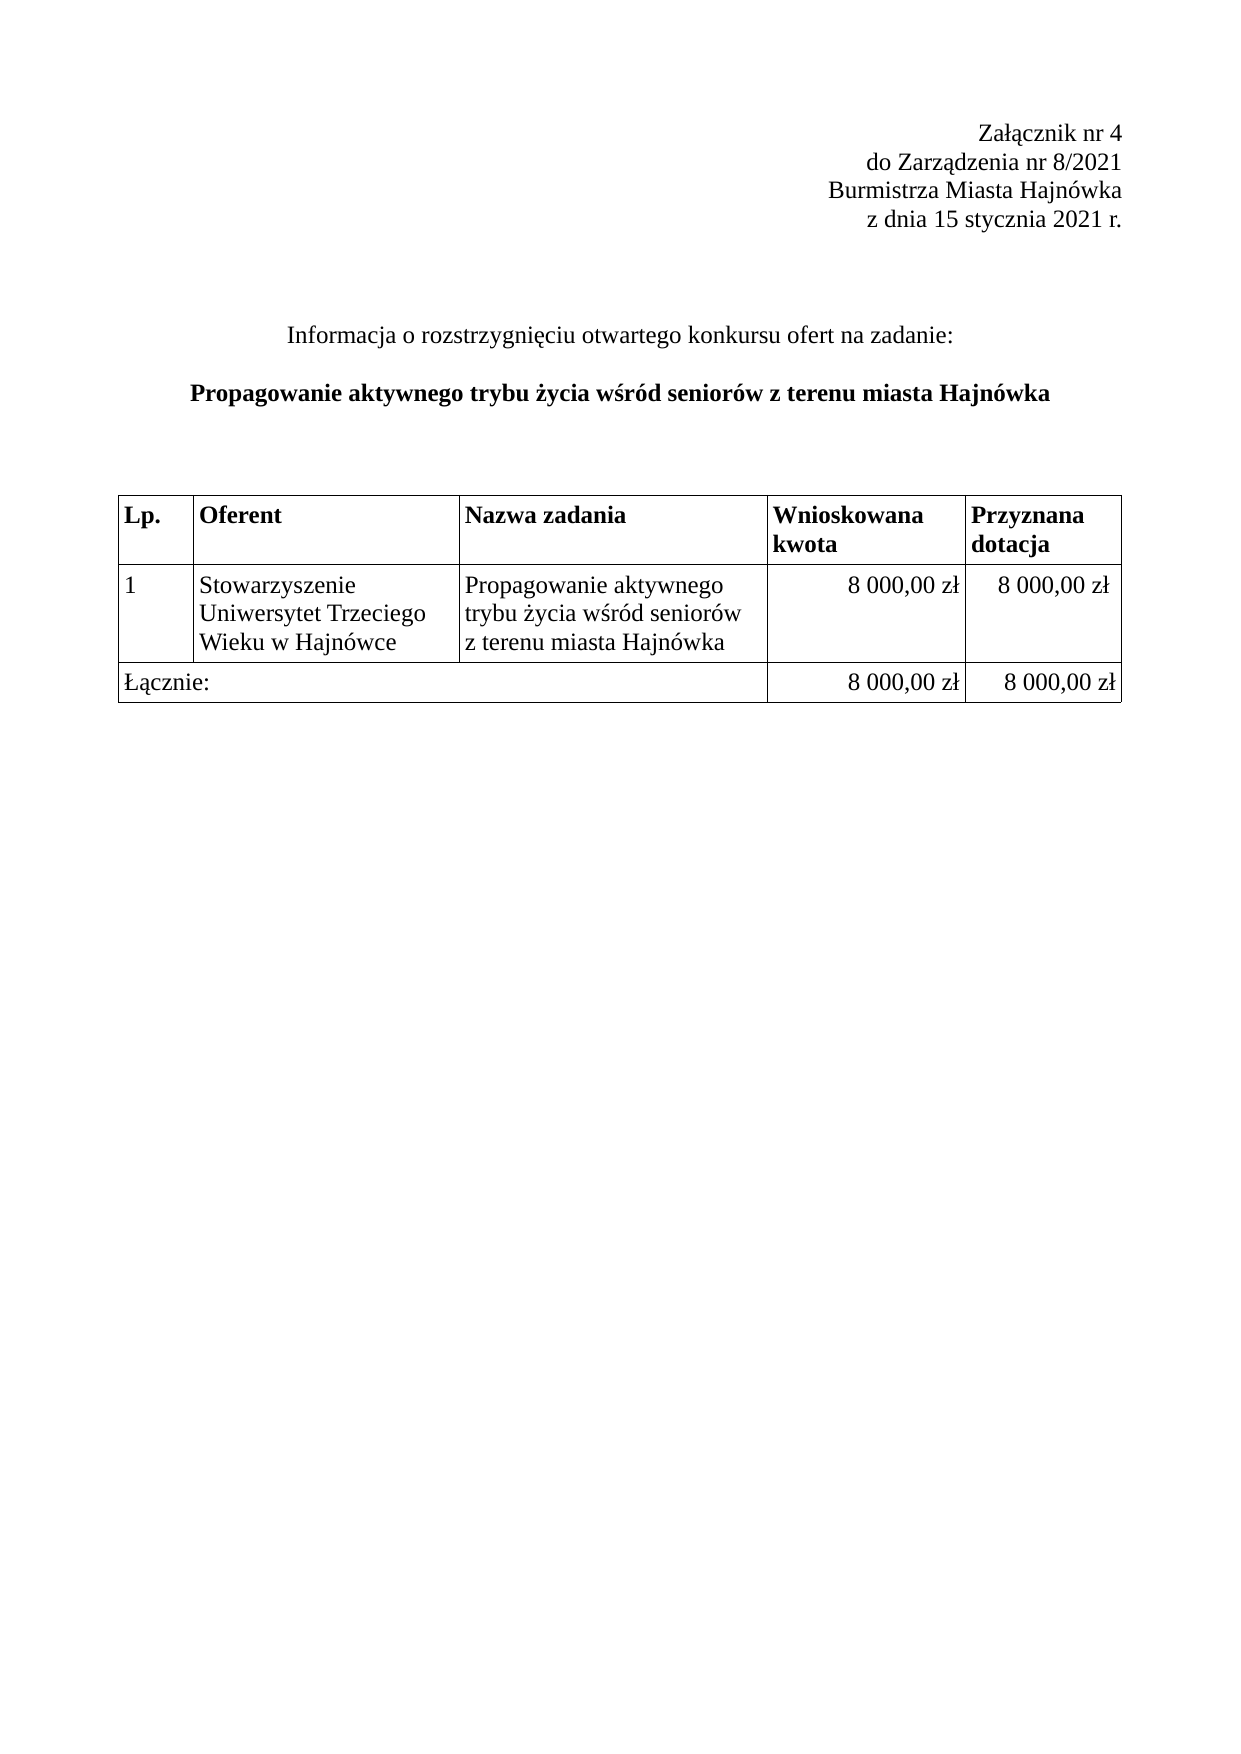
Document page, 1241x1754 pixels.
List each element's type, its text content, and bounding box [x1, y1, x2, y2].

table_cell Stowarzyszenie Uniwersytet Trzeciego Wieku w Hajnówce [194, 565, 459, 662]
table_cell Propagowanie aktywnego trybu życia wśród seniorów z terenu miasta Hajnówka [460, 565, 767, 662]
text z dnia 15 stycznia 2021 r. [118, 204, 1122, 233]
table_header Nazwa zadania [460, 496, 767, 564]
table_cell 1 [119, 565, 193, 662]
table_header Lp. [119, 496, 193, 564]
table_header Przyznana dotacja [966, 496, 1121, 564]
text do Zarządzenia nr 8/2021 [118, 147, 1122, 176]
table_header Oferent [194, 496, 459, 564]
table_cell 8 000,00 zł [966, 663, 1121, 702]
text Załącznik nr 4 [118, 118, 1122, 147]
text Informacja o rozstrzygnięciu otwartego konkursu ofert na zadanie: [118, 320, 1122, 349]
table_cell Łącznie: [119, 663, 767, 702]
table_header Wnioskowana kwota [768, 496, 965, 564]
text Burmistrza Miasta Hajnówka [118, 176, 1122, 204]
table_cell 8 000,00 zł [966, 565, 1121, 662]
table_cell 8 000,00 zł [768, 663, 965, 702]
table_cell 8 000,00 zł [768, 565, 965, 662]
text Propagowanie aktywnego trybu życia wśród seniorów z terenu miasta Hajnówka [118, 378, 1122, 407]
